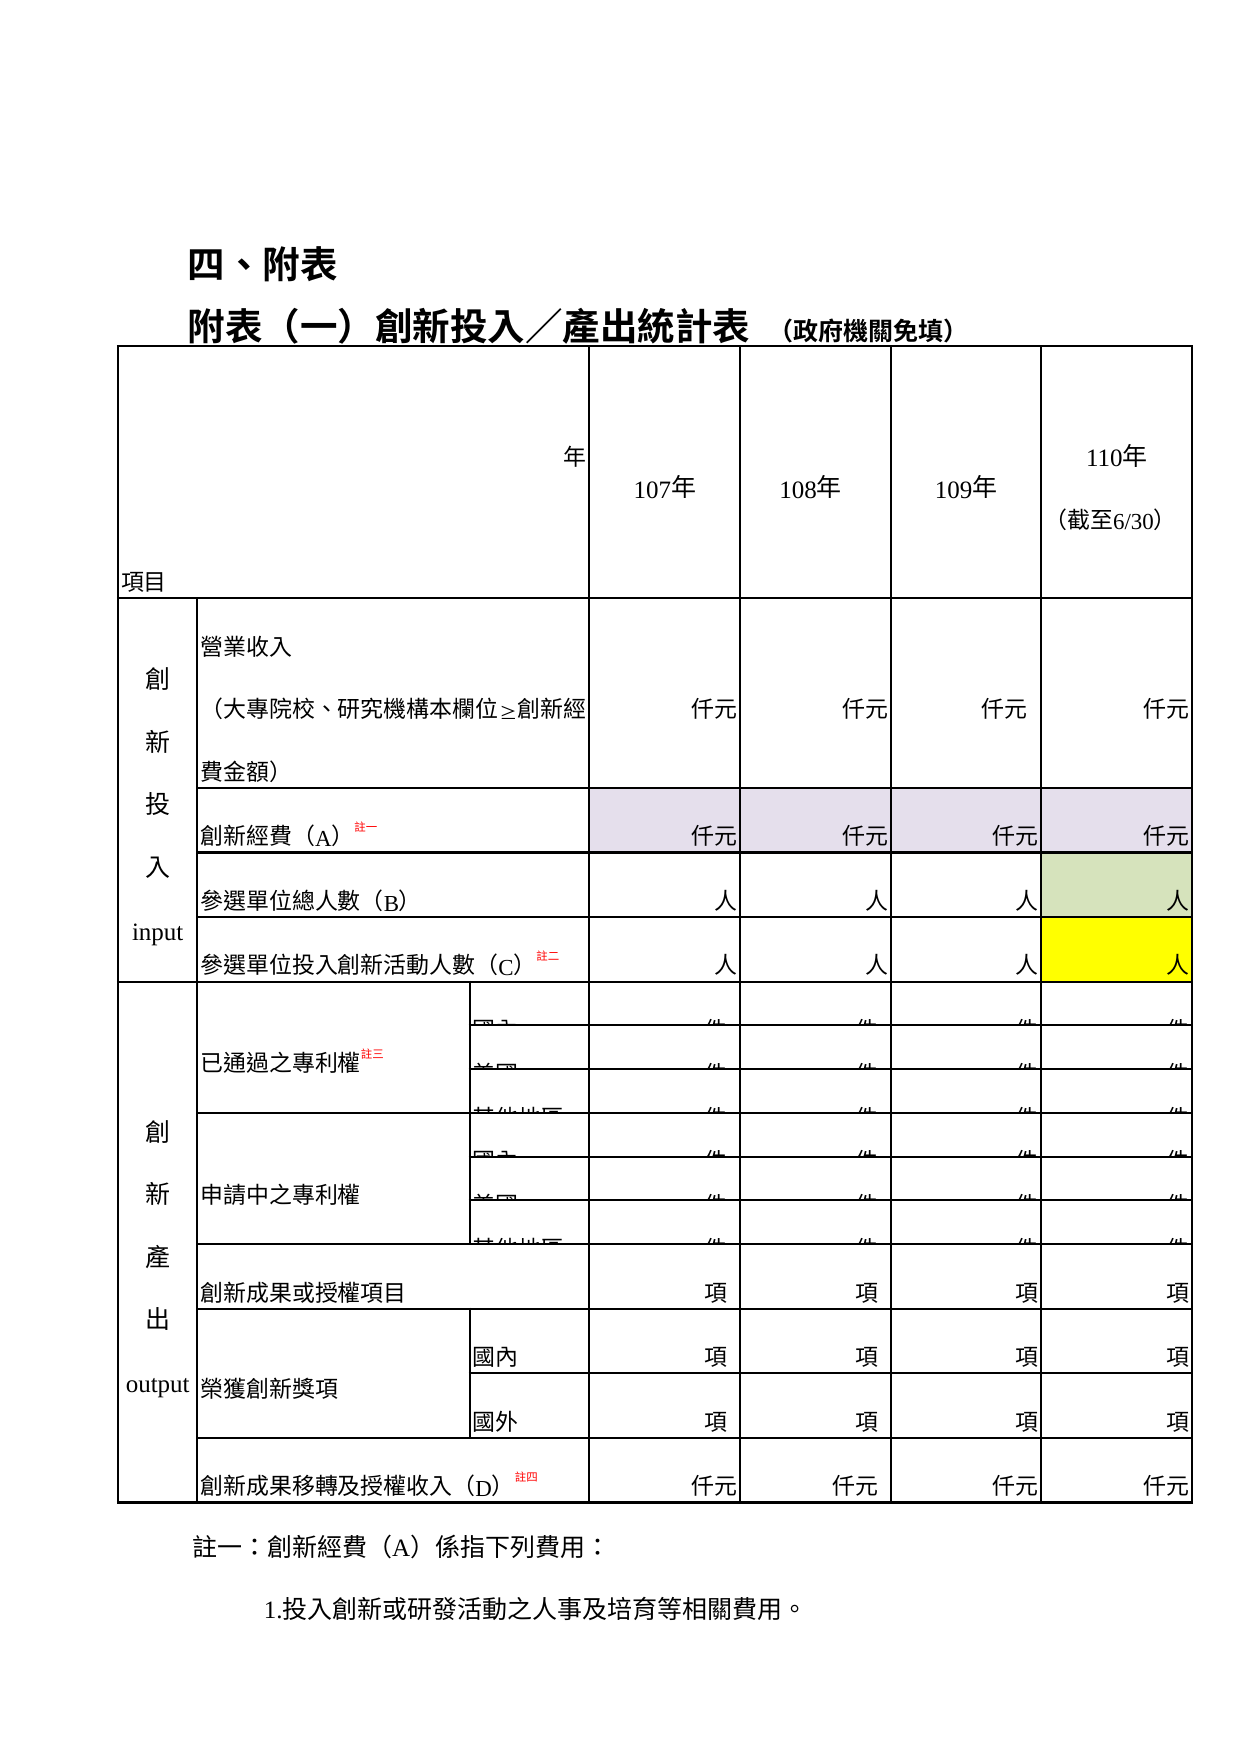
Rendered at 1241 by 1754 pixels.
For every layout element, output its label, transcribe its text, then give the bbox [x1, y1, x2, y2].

table_header 107年 [590, 347, 739, 597]
table_cell 參選單位總人數（B） [198, 854, 588, 916]
table_cell 參選單位投入創新活動人數（C）註二 [198, 918, 588, 981]
table_cell 人 [1042, 918, 1191, 981]
table_cell 人 [590, 918, 739, 981]
table_cell 創 新 產 出 output [119, 983, 196, 1501]
table_cell 件 [741, 1070, 890, 1112]
table_cell 件 [892, 1158, 1040, 1199]
table_cell 項 [741, 1374, 890, 1437]
table_cell 國外 [471, 1374, 588, 1437]
table_cell 人 [892, 918, 1040, 981]
table_cell 項 [590, 1310, 739, 1372]
table_header 110年 （截至6/30） [1042, 347, 1191, 597]
table_cell 榮獲創新獎項 [198, 1310, 469, 1437]
table_cell 創新成果移轉及授權收入（D）註四 [198, 1439, 588, 1501]
table_cell 仟元 [892, 599, 1040, 787]
table_cell 仟元 [1042, 789, 1191, 851]
table_header 109年 [892, 347, 1040, 597]
table_cell 仟元 [1042, 1439, 1191, 1501]
table_cell 申請中之專利權 [198, 1114, 469, 1243]
table_cell 件 [1042, 1201, 1191, 1243]
table_cell 仟元 [741, 1439, 890, 1501]
table_cell 營業收入 （大專院校、研究機構本欄位創新經費金額） [198, 599, 588, 787]
table_cell 項 [892, 1374, 1040, 1437]
table_cell 件 [1042, 1114, 1191, 1156]
table_cell 人 [590, 854, 739, 916]
table_cell 件 [741, 1158, 890, 1199]
table_cell 件 [1042, 983, 1191, 1024]
table_cell 國內 [471, 983, 588, 1024]
table_cell 創新成果或授權項目 [198, 1245, 588, 1308]
table_cell 已通過之專利權註三 [198, 983, 469, 1112]
table_cell 國內 [471, 1114, 588, 1156]
table_cell 項 [892, 1245, 1040, 1308]
table_cell 仟元 [590, 789, 739, 851]
table_cell 其他地區 [471, 1201, 588, 1243]
table_cell 件 [590, 983, 739, 1024]
table_cell 仟元 [741, 789, 890, 851]
table_cell 仟元 [590, 599, 739, 787]
table_cell 仟元 [892, 789, 1040, 851]
table_cell 其他地區 [471, 1070, 588, 1112]
text 註一：創新經費（A）係指下列費用： [192, 1504, 1181, 1566]
table_cell 件 [892, 1201, 1040, 1243]
table_cell 件 [741, 1026, 890, 1068]
table_cell 件 [741, 983, 890, 1024]
table_cell 美國 [471, 1158, 588, 1199]
table_cell 國內 [471, 1310, 588, 1372]
table_cell 仟元 [1042, 599, 1191, 787]
table_cell 件 [892, 1026, 1040, 1068]
table_cell 項 [741, 1310, 890, 1372]
table_cell 人 [741, 854, 890, 916]
table_cell 件 [590, 1026, 739, 1068]
table_cell 件 [1042, 1070, 1191, 1112]
table_cell 項 [741, 1245, 890, 1308]
text 1.投入創新或研發活動之人事及培育等相關費用。 [260, 1566, 1181, 1628]
table_cell 美國 [471, 1026, 588, 1068]
table_cell 人 [1042, 854, 1191, 916]
table_cell 項 [590, 1374, 739, 1437]
table_cell 件 [892, 983, 1040, 1024]
table_cell 人 [741, 918, 890, 981]
table_header 108年 [741, 347, 890, 597]
table_cell 件 [590, 1070, 739, 1112]
table_cell 件 [892, 1070, 1040, 1112]
text 四、附表 [187, 220, 1181, 283]
table_cell 仟元 [892, 1439, 1040, 1501]
table_cell 項 [590, 1245, 739, 1308]
table_cell 件 [892, 1114, 1040, 1156]
text 附表（一）創新投入／產出統計表 （政府機關免填） [187, 283, 1122, 345]
table_cell 件 [741, 1114, 890, 1156]
table_cell 創 新 投 入 input [119, 599, 196, 981]
table_cell 項 [892, 1310, 1040, 1372]
table_cell 件 [590, 1158, 739, 1199]
table_cell 創新經費（A）註一 [198, 789, 588, 851]
table_cell 仟元 [741, 599, 890, 787]
table_cell 仟元 [590, 1439, 739, 1501]
table_cell 人 [892, 854, 1040, 916]
table_cell 項 [1042, 1374, 1191, 1437]
table_cell 項 [1042, 1310, 1191, 1372]
table_cell 件 [590, 1201, 739, 1243]
table_cell 件 [590, 1114, 739, 1156]
table_cell 件 [1042, 1026, 1191, 1068]
table_cell 件 [1042, 1158, 1191, 1199]
table_cell 件 [741, 1201, 890, 1243]
table_cell 項 [1042, 1245, 1191, 1308]
table_header 年 項目 [119, 347, 588, 597]
table_cell 國內 [476, 1152, 491, 1156]
